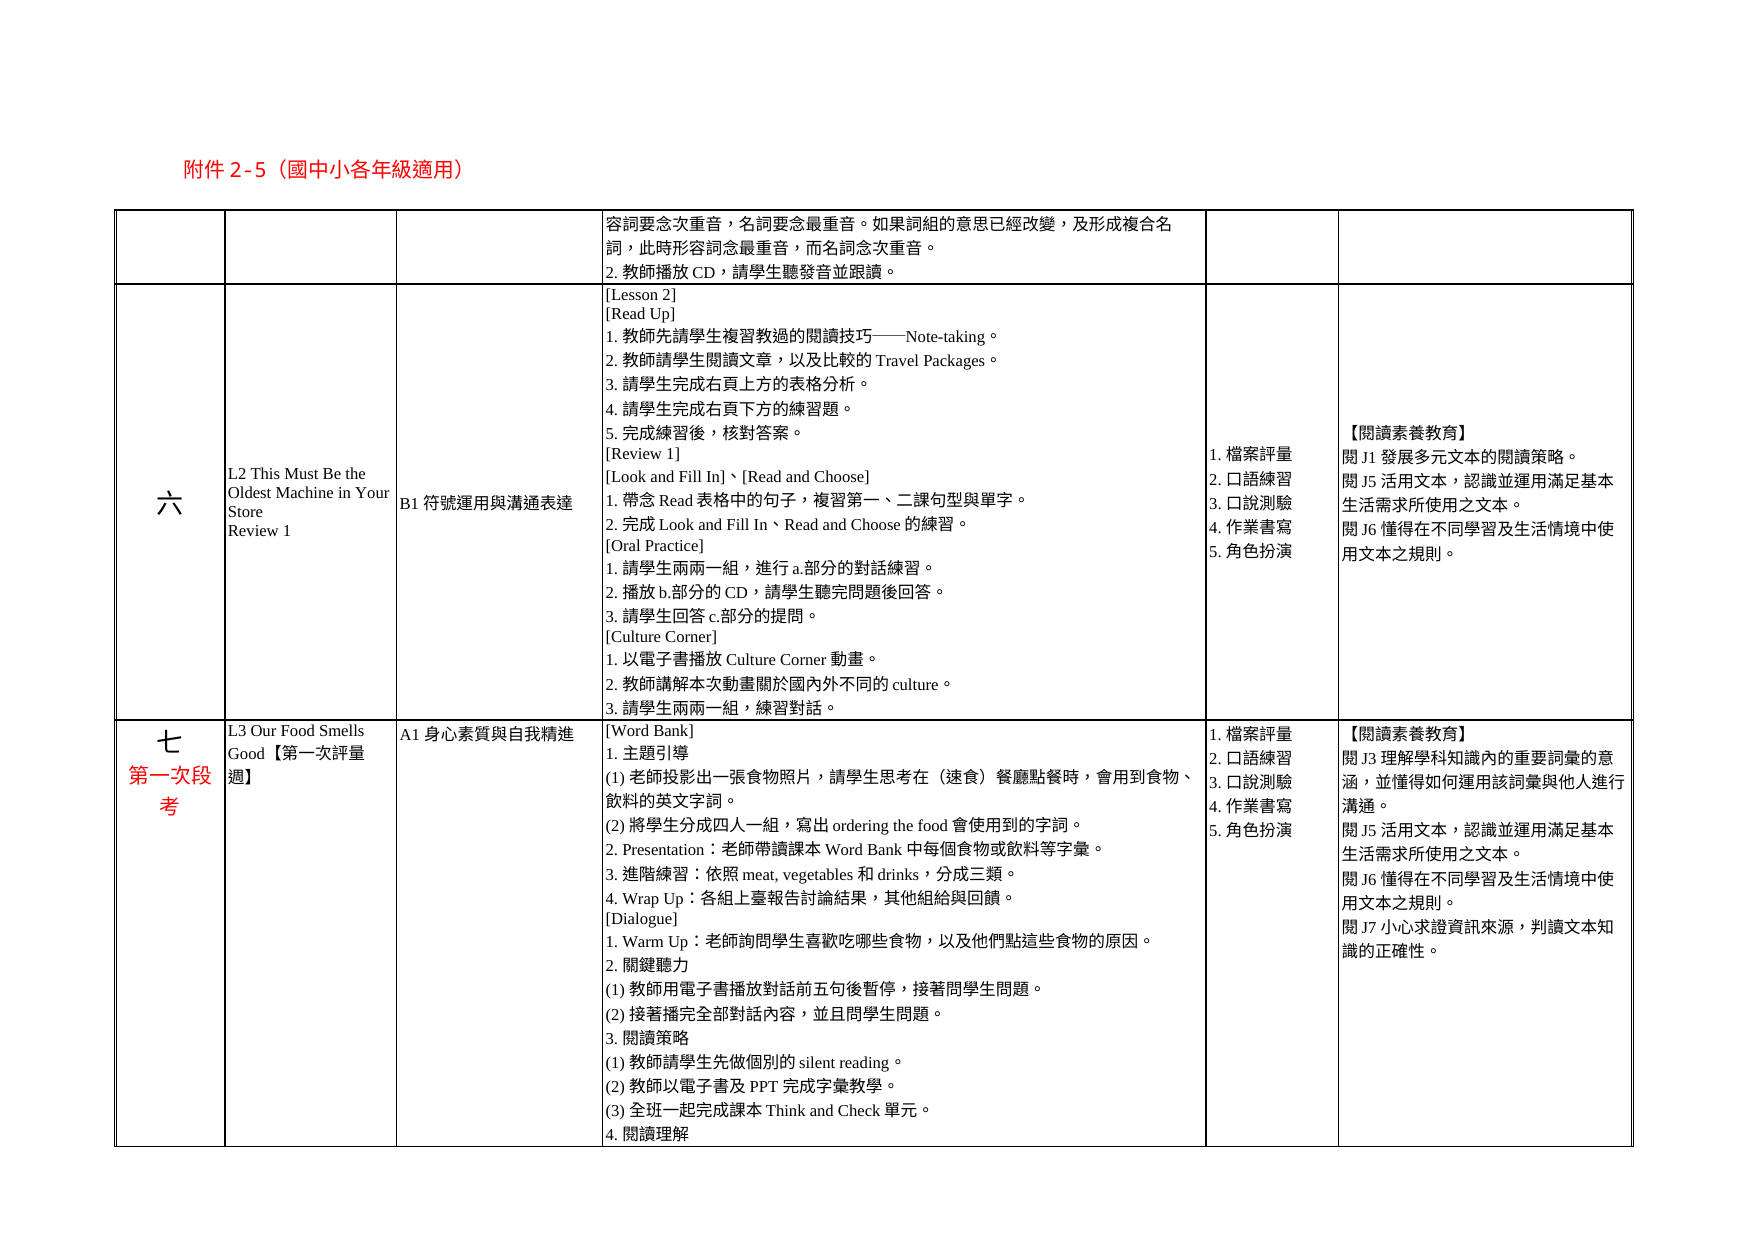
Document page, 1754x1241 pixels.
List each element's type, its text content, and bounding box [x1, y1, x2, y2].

table_cell [1339, 211, 1631, 283]
table_cell A1 身心素質與自我精進 [397, 721, 602, 1146]
table_cell [Lesson 2] [Read Up] 1. 教師先請學生複習教過的閱讀技巧──Note-taking。 2. 教師請學生閱讀文章，以及比較的Travel Packages。 3. 請學生完成右頁上方的表格分析。 4. 請學生完成右頁下方的練習題。 5. 完成練習後，核對答案。 [Review 1] [Look and Fill In]、[Read and Choose] 1. 帶念Read表格中的句子，複習第一、二課句型與單字。 2. 完成Look and Fill In、Read and Choose的練習。 [Oral Practice] 1. 請學生兩兩一組，進行a.部分的對話練習。 2. 播放b.部分的CD，請學生聽完問題後回答。 3. 請學生回答c.部分的提問。 [Culture Corner] 1. 以電子書播放 Culture Corner 動畫。 2. 教師講解本次動畫關於國內外不同的culture。 3. 請學生兩兩一組，練習對話。 [603, 285, 1205, 719]
table_cell [1207, 211, 1338, 283]
table_cell [226, 211, 396, 283]
table_cell 容詞要念次重音，名詞要念最重音。如果詞組的意思已經改變，及形成複合名詞，此時形容詞念最重音，而名詞念次重音。 2. 教師播放CD，請學生聽發音並跟讀。 [603, 211, 1205, 283]
table_cell L2 This Must Be the Oldest Machine in Your Store Review 1 [226, 285, 396, 719]
table_cell 六 [117, 285, 224, 719]
table_cell L3 Our Food Smells Good【第一次評量週】 [226, 721, 396, 1146]
table_cell 【閱讀素養教育】 閱J1 發展多元文本的閱讀策略。 閱J5 活用文本，認識並運用滿足基本生活需求所使用之文本。 閱J6 懂得在不同學習及生活情境中使用文本之規則。 [1339, 285, 1631, 719]
table_cell 【閱讀素養教育】 閱J3 理解學科知識內的重要詞彙的意涵，並懂得如何運用該詞彙與他人進行溝通。 閱J5 活用文本，認識並運用滿足基本生活需求所使用之文本。 閱J6 懂得在不同學習及生活情境中使用文本之規則。 閱J7 小心求證資訊來源，判讀文本知識的正確性。 [1339, 721, 1631, 1146]
table_cell B1 符號運用與溝通表達 [397, 285, 602, 719]
table_cell 七 第一次段考 [117, 721, 224, 1146]
table_cell 1. 檔案評量 2. 口語練習 3. 口說測驗 4. 作業書寫 5. 角色扮演 [1207, 285, 1338, 719]
table_cell [397, 211, 602, 283]
table_cell [117, 211, 224, 283]
table_cell 1. 檔案評量 2. 口語練習 3. 口說測驗 4. 作業書寫 5. 角色扮演 [1207, 721, 1338, 1146]
table_cell [Word Bank] 1. 主題引導 (1) 老師投影出一張食物照片，請學生思考在（速食）餐廳點餐時，會用到食物、飲料的英文字詞。 (2) 將學生分成四人一組，寫出ordering the food會使用到的字詞。 2. Presentation：老師帶讀課本 Word Bank 中每個食物或飲料等字彙。 3. 進階練習：依照meat, vegetables 和drinks，分成三類。 4. Wrap Up：各組上臺報告討論結果，其他組給與回饋。 [Dialogue] 1. Warm Up：老師詢問學生喜歡吃哪些食物，以及他們點這些食物的原因。 2. 關鍵聽力 (1) 教師用電子書播放對話前五句後暫停，接著問學生問題。 (2) 接著播完全部對話內容，並且問學生問題。 3. 閱讀策略 (1) 教師請學生先做個別的silent reading。 (2) 教師以電子書及 PPT 完成字彙教學。 (3) 全班一起完成課本Think and Check單元。 4. 閱讀理解 [603, 721, 1205, 1146]
